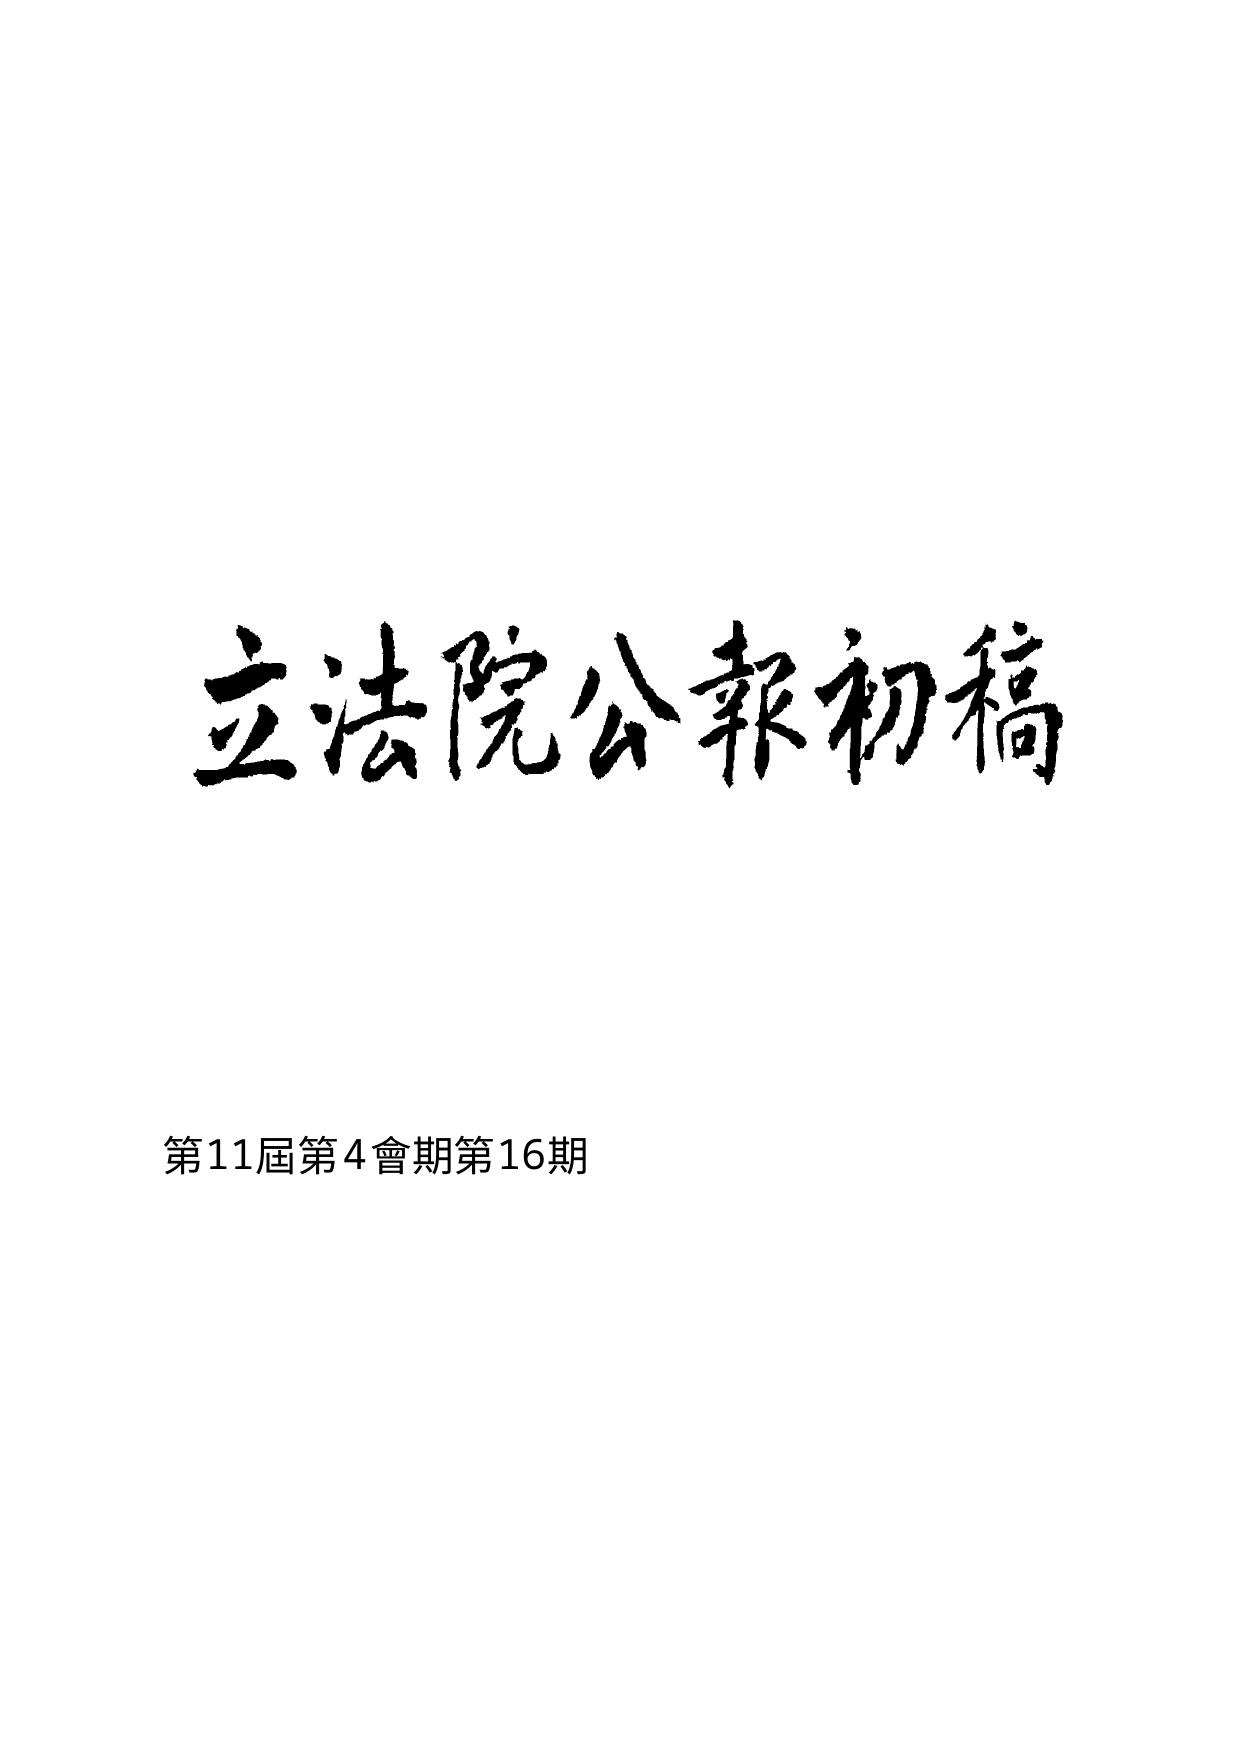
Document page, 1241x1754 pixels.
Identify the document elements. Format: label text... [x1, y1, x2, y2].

table_header [151, 406, 1098, 902]
table_header 第11屆第4會期第16期 [151, 1089, 617, 1234]
